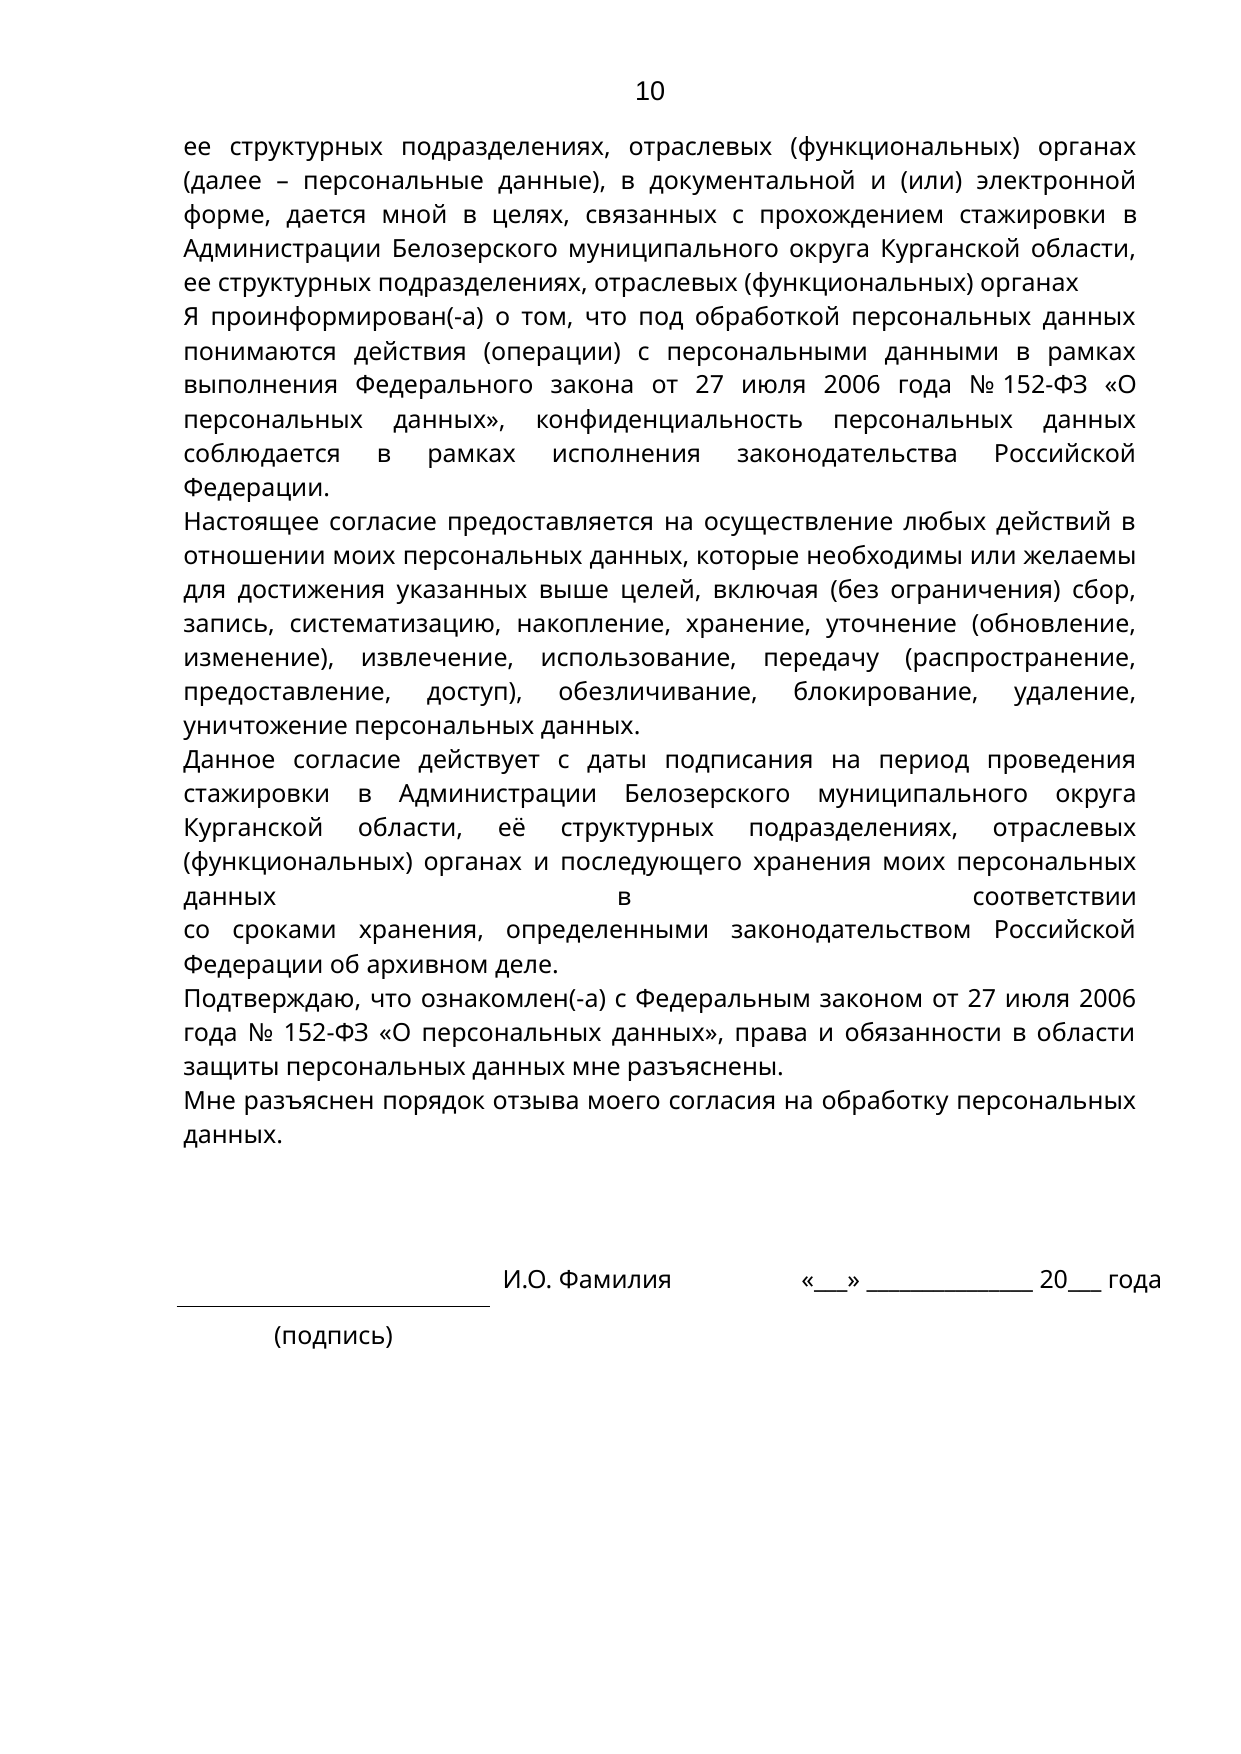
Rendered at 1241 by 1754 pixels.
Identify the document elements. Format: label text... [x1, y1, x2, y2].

table_header ее структурных подразделениях, отраслевых (функциональных) органах (далее – персональные данные), в документальной и (или) электронной форме, дается мной в целях, связанных с прохождением стажировки в Администрации Белозерского муниципального округа Курганской области, ее структурных подразделениях, отраслевых (функциональных) органах Я проинформирован(-а) о том, что под обработкой персональных данных понимаются действия (операции) с персональными данными в рамках выполнения Федерального закона от 27 июля 2006 года № 152-ФЗ «О персональных данных», конфиденциальность персональных данных соблюдается в рамках исполнения законодательства Российской Федерации. Настоящее согласие предоставляется на осуществление любых действий в отношении моих персональных данных, которые необходимы или желаемы для достижения указанных выше целей, включая (без ограничения) сбор, запись, систематизацию, накопление, хранение, уточнение (обновление, изменение), извлечение, использование, передачу (распространение, предоставление, доступ), обезличивание, блокирование, удаление, уничтожение персональных данных. Данное согласие действует с даты подписания на период проведения стажировки в Администрации Белозерского муниципального округа Курганской области, её структурных подразделениях, отраслевых (функциональных) органах и последующего хранения моих персональных данных в соответствии со сроками хранения, определенными законодательством Российской Федерации об архивном деле. Подтверждаю, что ознакомлен(-а) с Федеральным законом от 27 июля 2006 года № 152-ФЗ «О персональных данных», права и обязанности в области защиты персональных данных мне разъяснены. Мне разъяснен порядок отзыва моего согласия на обработку персональных данных. [177, 118, 1143, 1161]
table_cell [177, 1161, 1143, 1217]
table_cell [490, 1306, 1209, 1362]
table_header И.О. Фамилия «___» _______________ 20___ года [490, 1251, 1209, 1306]
table_cell (подпись) [177, 1307, 490, 1362]
table_header [177, 1251, 490, 1306]
